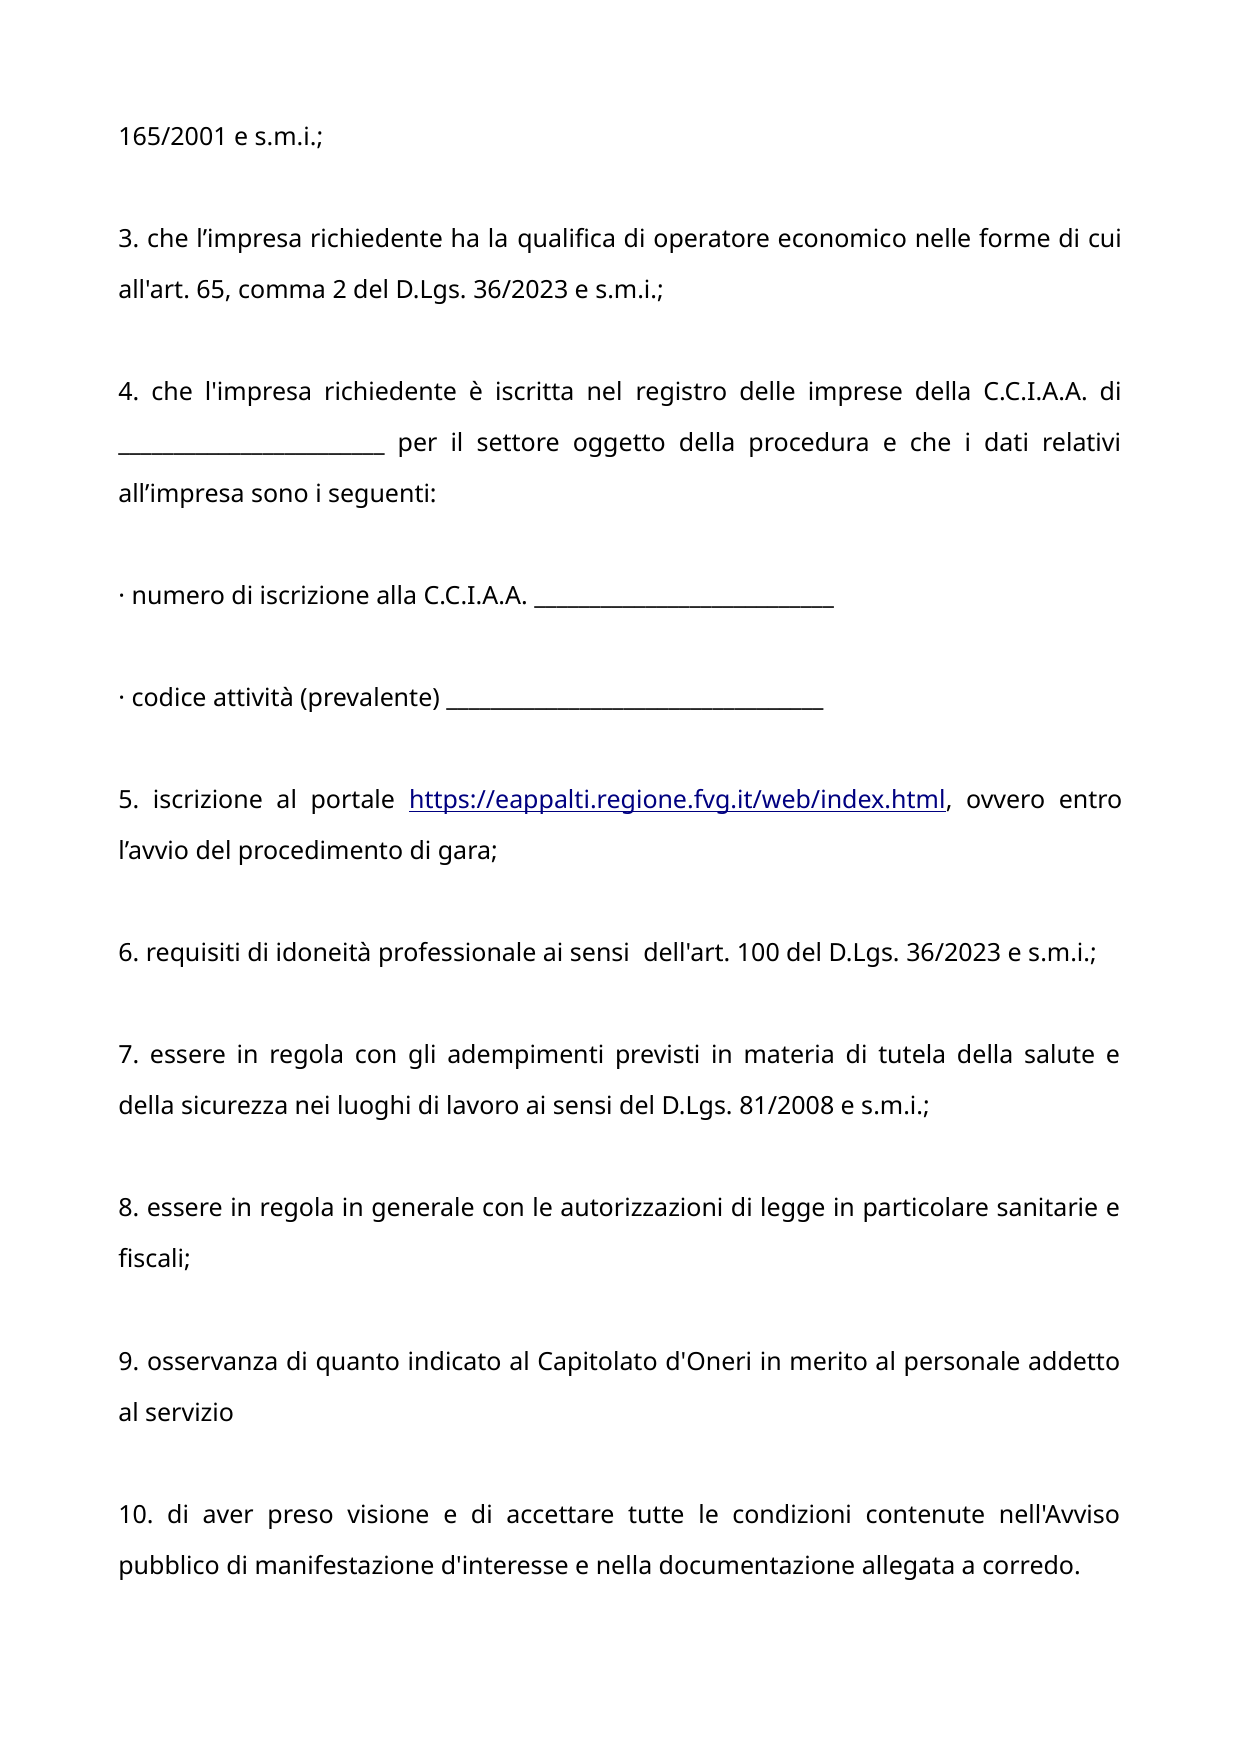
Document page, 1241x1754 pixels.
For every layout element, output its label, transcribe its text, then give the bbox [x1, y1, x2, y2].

text 4. che l'impresa richiedente è iscritta nel registro delle imprese della C.C.I.A.A. di ________________________ per il settore oggetto della procedura e che i dati relativi all’impresa sono i seguenti: [118, 373, 1122, 509]
text 5. iscrizione al portale https://eappalti.regione.fvg.it/web/index.html, ovvero entro l’avvio del procedimento di gara; [118, 782, 1122, 867]
text 9. osservanza di quanto indicato al Capitolato d'Oneri in merito al personale addetto al servizio [118, 1343, 1122, 1428]
text 3. che l’impresa richiedente ha la qualifica di operatore economico nelle forme di cui all'art. 65, comma 2 del D.Lgs. 36/2023 e s.m.i.; [118, 220, 1122, 305]
text 6. requisiti di idoneità professionale ai sensi dell'art. 100 del D.Lgs. 36/2023 e s.m.i.; [118, 935, 1122, 969]
text 8. essere in regola in generale con le autorizzazioni di legge in particolare sanitarie e fiscali; [118, 1190, 1122, 1275]
text 10. di aver preso visione e di accettare tutte le condizioni contenute nell'Avviso pubblico di manifestazione d'interesse e nella documentazione allegata a corredo. [118, 1496, 1122, 1581]
text · codice attività (prevalente) __________________________________ [118, 679, 1122, 714]
text · numero di iscrizione alla C.C.I.A.A. ___________________________ [118, 577, 1122, 612]
text 165/2001 e s.m.i.; [118, 118, 1122, 152]
text 7. essere in regola con gli adempimenti previsti in materia di tutela della salute e della sicurezza nei luoghi di lavoro ai sensi del D.Lgs. 81/2008 e s.m.i.; [118, 1037, 1122, 1122]
